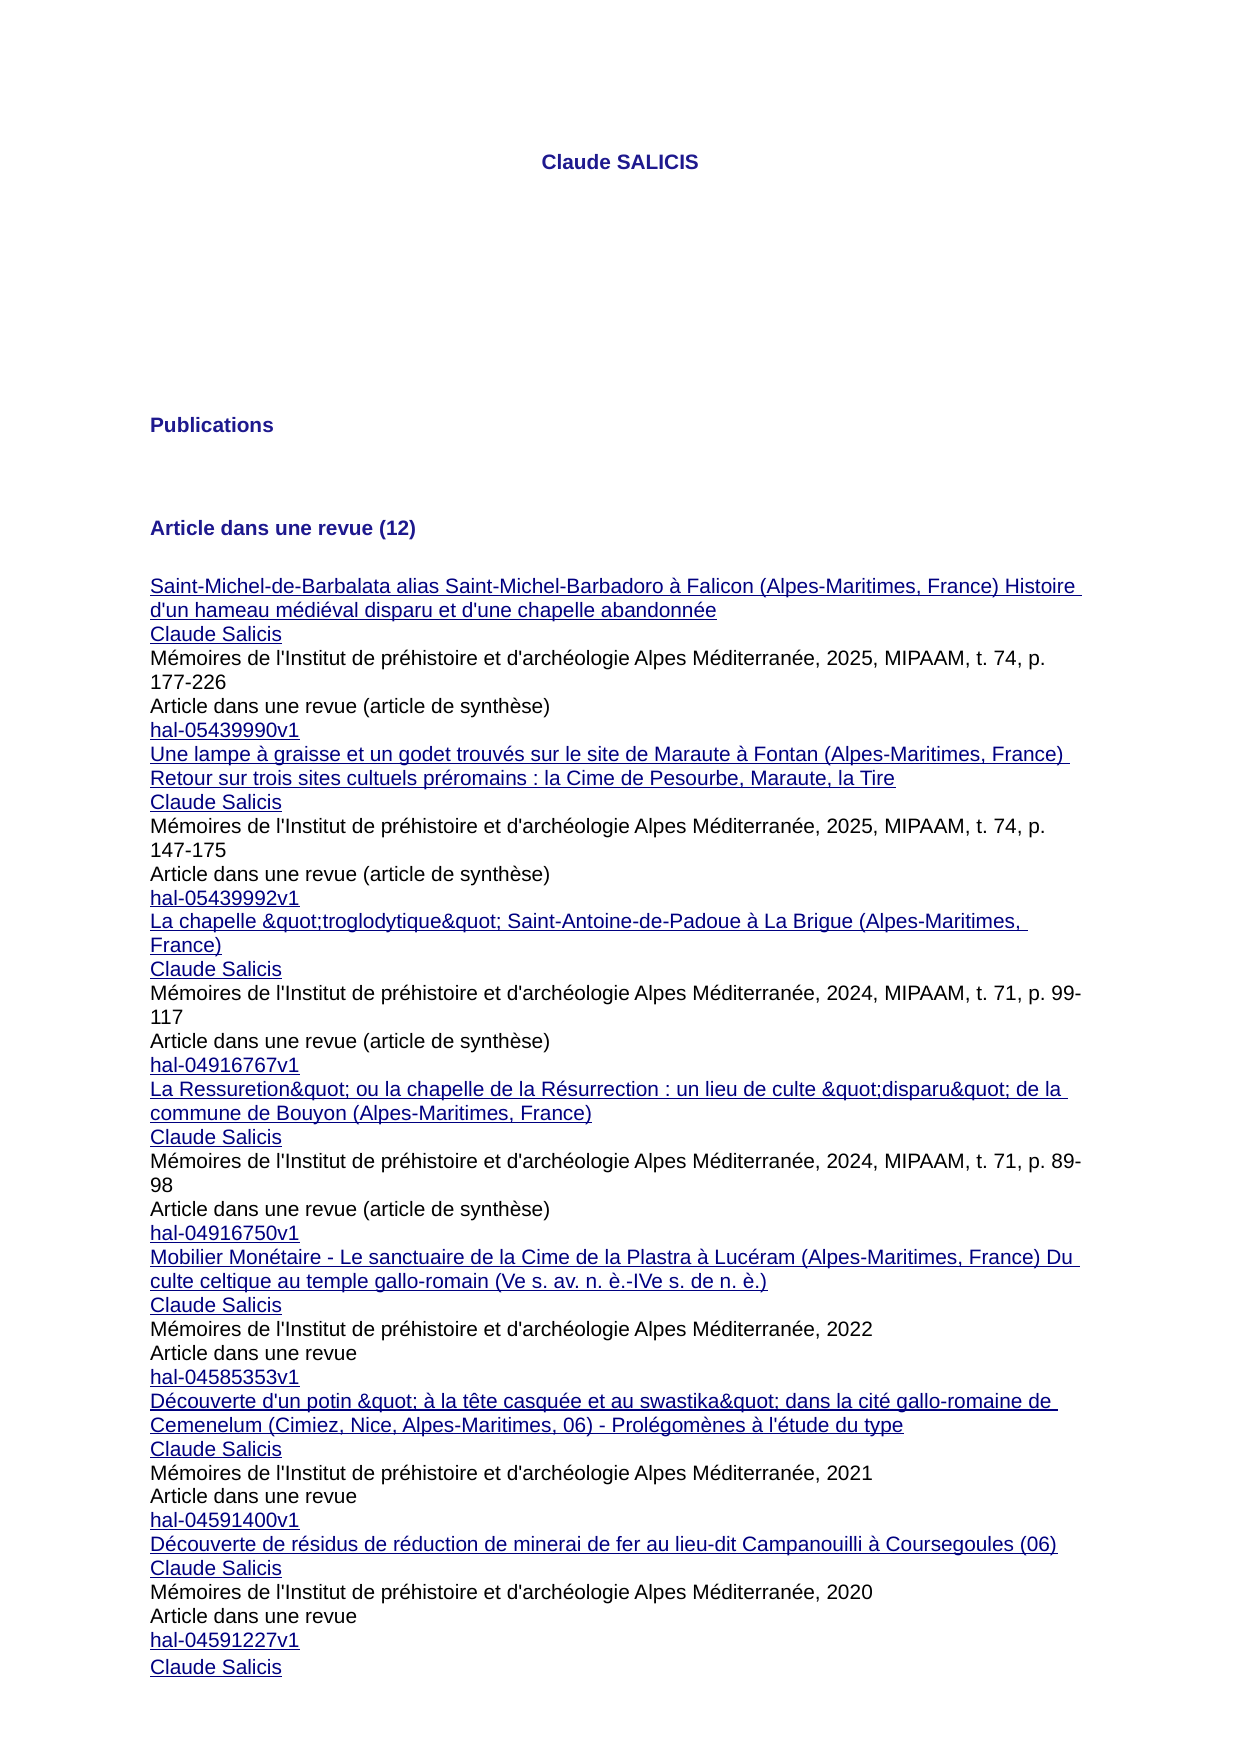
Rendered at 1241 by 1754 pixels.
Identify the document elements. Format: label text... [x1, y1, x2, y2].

subtitle Article dans une revue (12) [150, 516, 1090, 539]
table_cell Une stèle antique et son socle découverts au quartier Champ Réou à La Rochette (04) Claude Salicis [150, 1652, 1090, 1679]
table_cell Mobilier Monétaire - Le sanctuaire de la Cime de la Plastra à Lucéram (Alpes-Maritimes, France) Du culte celtique au temple gallo-romain (Ve s. av. n. è.-IVe s. de n. è.) Claude Salicis Mémoires de l'Institut de préhistoire et d'archéologie Alpes Méditerranée, 2022 Article dans une revue hal-04585353v1 [150, 1245, 1090, 1388]
table_cell Découverte d'un potin &quot; à la tête casquée et au swastika&quot; dans la cité gallo-romaine de Cemenelum (Cimiez, Nice, Alpes-Maritimes, 06) - Prolégomènes à l'étude du type Claude Salicis Mémoires de l'Institut de préhistoire et d'archéologie Alpes Méditerranée, 2021 Article dans une revue hal-04591400v1 [150, 1389, 1090, 1532]
table_cell La Ressuretion&quot; ou la chapelle de la Résurrection : un lieu de culte &quot;disparu&quot; de la commune de Bouyon (Alpes-Maritimes, France) Claude Salicis Mémoires de l'Institut de préhistoire et d'archéologie Alpes Méditerranée, 2024, MIPAAM, t. 71, p. 89-98 Article dans une revue (article de synthèse) hal-04916750v1 [150, 1077, 1090, 1245]
subtitle Publications [150, 412, 1090, 436]
subtitle Claude SALICIS [150, 150, 1090, 174]
table_cell Découverte de résidus de réduction de minerai de fer au lieu-dit Campanouilli à Coursegoules (06) Claude Salicis Mémoires de l'Institut de préhistoire et d'archéologie Alpes Méditerranée, 2020 Article dans une revue hal-04591227v1 [150, 1532, 1090, 1652]
table_header Saint-Michel-de-Barbalata alias Saint-Michel-Barbadoro à Falicon (Alpes-Maritimes, France) Histoire d'un hameau médiéval disparu et d'une chapelle abandonnée Claude Salicis Mémoires de l'Institut de préhistoire et d'archéologie Alpes Méditerranée, 2025, MIPAAM, t. 74, p. 177-226 Article dans une revue (article de synthèse) hal-05439990v1 [150, 574, 1090, 742]
table_cell Une lampe à graisse et un godet trouvés sur le site de Maraute à Fontan (Alpes-Maritimes, France) Retour sur trois sites cultuels préromains : la Cime de Pesourbe, Maraute, la Tire Claude Salicis Mémoires de l'Institut de préhistoire et d'archéologie Alpes Méditerranée, 2025, MIPAAM, t. 74, p. 147-175 Article dans une revue (article de synthèse) hal-05439992v1 [150, 742, 1090, 909]
table_cell La chapelle &quot;troglodytique&quot; Saint-Antoine-de-Padoue à La Brigue (Alpes-Maritimes, France) Claude Salicis Mémoires de l'Institut de préhistoire et d'archéologie Alpes Méditerranée, 2024, MIPAAM, t. 71, p. 99-117 Article dans une revue (article de synthèse) hal-04916767v1 [150, 909, 1090, 1077]
